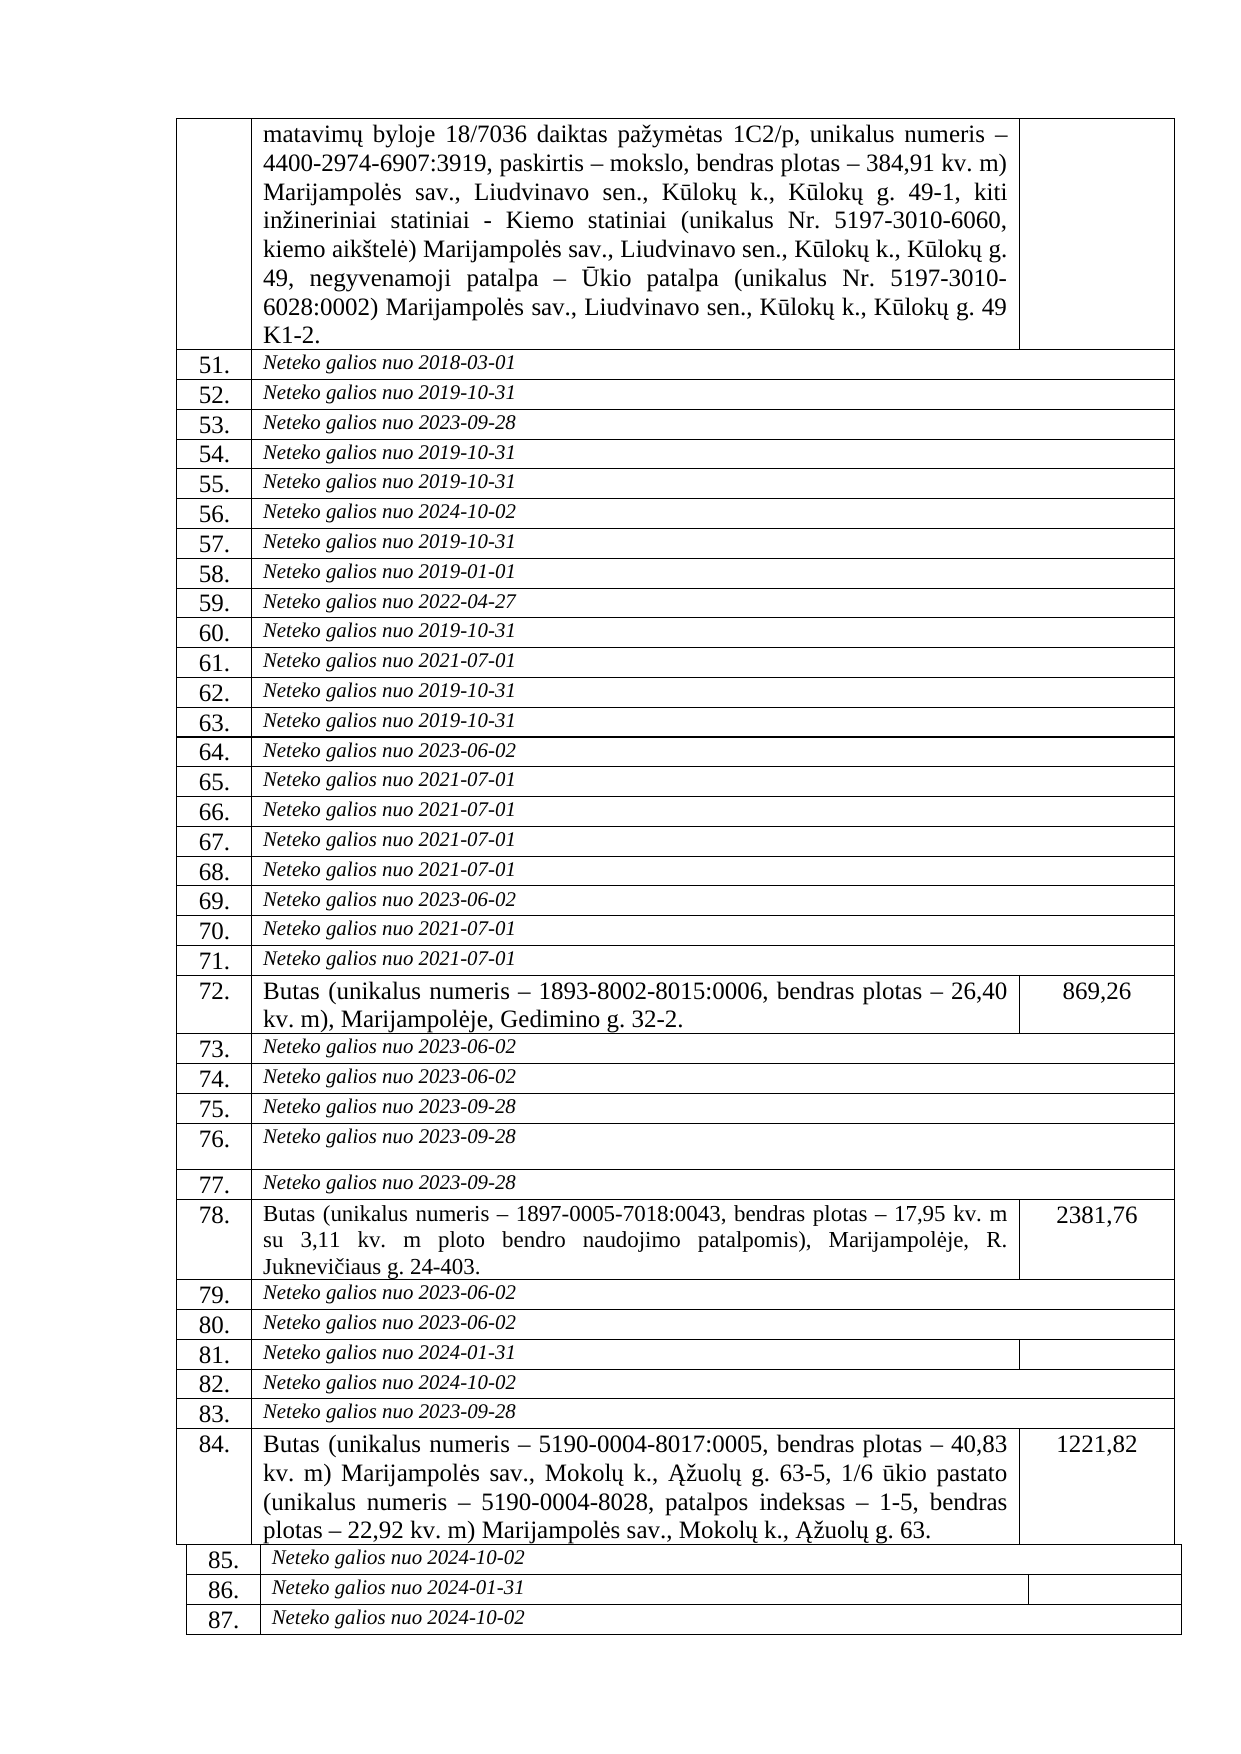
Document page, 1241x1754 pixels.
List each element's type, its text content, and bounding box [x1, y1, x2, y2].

table_cell Neteko galios nuo 2023-06-02 [252, 1310, 1174, 1339]
table_cell Neteko galios nuo 2023-06-02 [252, 1064, 1174, 1093]
table_cell Neteko galios nuo 2021-07-01 [252, 857, 1174, 885]
table_cell [1175, 885, 1182, 915]
table_cell [1175, 409, 1182, 438]
table_cell [1175, 736, 1182, 766]
table_cell Neteko galios nuo 2019-10-31 [252, 440, 1174, 468]
table_cell Neteko galios nuo 2019-10-31 [252, 529, 1174, 558]
table_cell 65. [177, 767, 251, 796]
table_cell Butas (unikalus numeris – 1893-8002-8015:0006, bendras plotas – 26,40 kv. m), Marijampolėje, Gedimino g. 32-2. [252, 976, 1019, 1033]
table_cell Neteko galios nuo 2023-06-02 [252, 1034, 1174, 1063]
table_cell Neteko galios nuo 2019-01-01 [252, 559, 1174, 587]
table_cell Neteko galios nuo 2023-09-28 [252, 1094, 1174, 1123]
table_cell [1175, 349, 1182, 379]
table_cell Neteko galios nuo 2019-10-31 [252, 618, 1174, 647]
table_cell [1175, 766, 1182, 796]
table_cell Neteko galios nuo 2021-07-01 [252, 946, 1174, 975]
table_cell matavimų byloje 18/7036 daiktas pažymėtas 1C2/p, unikalus numeris – 4400-2974-6907:3919, paskirtis – mokslo, bendras plotas – 384,91 kv. m) Marijampolės sav., Liudvinavo sen., Kūlokų k., Kūlokų g. 49-1, kiti inžineriniai statiniai - Kiemo statiniai (unikalus Nr. 5197-3010-6060, kiemo aikštelė) Marijampolės sav., Liudvinavo sen., Kūlokų k., Kūlokų g. 49, negyvenamoji patalpa – Ūkio patalpa (unikalus Nr. 5197-3010-6028:0002) Marijampolės sav., Liudvinavo sen., Kūlokų k., Kūlokų g. 49 K1-2. [252, 119, 1019, 349]
table_cell [1175, 118, 1182, 349]
table_cell [177, 1604, 186, 1633]
table_cell Neteko galios nuo 2021-07-01 [252, 648, 1174, 677]
table_cell [1175, 439, 1182, 468]
table_cell 56. [177, 499, 251, 528]
table_cell [1175, 915, 1182, 945]
table_cell 52. [177, 380, 251, 409]
table_cell [1175, 1123, 1182, 1169]
table_cell 86. [187, 1575, 260, 1604]
table_cell 51. [177, 350, 251, 379]
table_cell Neteko galios nuo 2024-01-31 [252, 1340, 1019, 1368]
table_cell 55. [177, 469, 251, 498]
table_cell Neteko galios nuo 2023-09-28 [252, 1170, 1174, 1199]
table_cell [177, 1574, 186, 1604]
table_cell 85. [187, 1545, 260, 1574]
table_cell [1175, 379, 1182, 409]
table_cell [1175, 498, 1182, 528]
table_cell [1175, 975, 1182, 1033]
table_cell Neteko galios nuo 2019-10-31 [252, 469, 1174, 498]
table_cell 869,26 [1020, 976, 1174, 1033]
table_cell 60. [177, 618, 251, 647]
table_cell 83. [177, 1399, 251, 1428]
table_cell [1175, 588, 1182, 617]
table_cell [1175, 1369, 1182, 1398]
table_cell 68. [177, 857, 251, 885]
table_cell 69. [177, 886, 251, 915]
table_cell [1029, 1575, 1181, 1604]
table_cell [1020, 119, 1174, 349]
table_cell [1175, 1279, 1182, 1309]
table_cell [1020, 1340, 1174, 1368]
table_cell Neteko galios nuo 2019-10-31 [252, 708, 1174, 736]
table_cell [1175, 1169, 1182, 1199]
table_cell 87. [187, 1605, 260, 1633]
table_cell [1175, 1199, 1182, 1279]
table_cell [1175, 558, 1182, 587]
table_cell Neteko galios nuo 2024-01-31 [261, 1575, 1028, 1604]
table_cell 64. [177, 738, 251, 766]
table_cell Neteko galios nuo 2022-04-27 [252, 589, 1174, 617]
table_cell Neteko galios nuo 2023-06-02 [252, 886, 1174, 915]
table_cell [1175, 617, 1182, 647]
table_cell 63. [177, 708, 251, 736]
table_cell Neteko galios nuo 2019-10-31 [252, 380, 1174, 409]
table_cell 67. [177, 827, 251, 856]
table_cell 76. [177, 1124, 251, 1169]
table_cell [1175, 1339, 1182, 1368]
table_cell [1175, 1309, 1182, 1339]
table_cell 84. [177, 1429, 251, 1544]
table_cell 71. [177, 946, 251, 975]
table_cell 79. [177, 1280, 251, 1309]
table_cell Neteko galios nuo 2019-10-31 [252, 678, 1174, 707]
table_cell Neteko galios nuo 2024-10-02 [261, 1545, 1181, 1574]
table_cell 78. [177, 1200, 251, 1279]
table_cell 54. [177, 440, 251, 468]
table_cell 80. [177, 1310, 251, 1339]
table_cell Neteko galios nuo 2023-06-02 [252, 1280, 1174, 1309]
table_cell Neteko galios nuo 2021-07-01 [252, 827, 1174, 856]
table_cell [1175, 707, 1182, 736]
table_cell [177, 1545, 186, 1574]
table_cell Neteko galios nuo 2023-09-28 [252, 1399, 1174, 1428]
table_cell Neteko galios nuo 2023-09-28 [252, 410, 1174, 438]
table_cell 77. [177, 1170, 251, 1199]
table_cell 53. [177, 410, 251, 438]
table_cell 58. [177, 559, 251, 587]
table_cell Neteko galios nuo 2024-10-02 [261, 1605, 1181, 1633]
table_cell Neteko galios nuo 2023-09-28 [252, 1124, 1174, 1169]
table_cell [1175, 796, 1182, 826]
table_cell Neteko galios nuo 2023-06-02 [252, 738, 1174, 766]
table_cell 2381,76 [1020, 1200, 1174, 1279]
table_cell Butas (unikalus numeris – 5190-0004-8017:0005, bendras plotas – 40,83 kv. m) Marijampolės sav., Mokolų k., Ąžuolų g. 63-5, 1/6 ūkio pastato (unikalus numeris – 5190-0004-8028, patalpos indeksas – 1-5, bendras plotas – 22,92 kv. m) Marijampolės sav., Mokolų k., Ąžuolų g. 63. [252, 1429, 1019, 1544]
table_cell 82. [177, 1370, 251, 1398]
table_cell Butas (unikalus numeris – 1897-0005-7018:0043, bendras plotas – 17,95 kv. m su 3,11 kv. m ploto bendro naudojimo patalpomis), Marijampolėje, R. Juknevičiaus g. 24-403. [252, 1200, 1019, 1279]
table_cell [1175, 677, 1182, 707]
table_cell 74. [177, 1064, 251, 1093]
table_cell [1175, 647, 1182, 677]
table_cell 59. [177, 589, 251, 617]
table_cell 75. [177, 1094, 251, 1123]
table_cell 73. [177, 1034, 251, 1063]
table_cell 61. [177, 648, 251, 677]
table_cell [1175, 528, 1182, 558]
table_cell Neteko galios nuo 2024-10-02 [252, 499, 1174, 528]
table_cell 1221,82 [1020, 1429, 1174, 1544]
table_cell Neteko galios nuo 2021-07-01 [252, 797, 1174, 826]
table_cell Neteko galios nuo 2021-07-01 [252, 767, 1174, 796]
table_cell [1175, 468, 1182, 498]
table_cell 70. [177, 916, 251, 945]
table_cell Neteko galios nuo 2018-03-01 [252, 350, 1174, 379]
table_cell [1175, 1398, 1182, 1428]
table_cell 57. [177, 529, 251, 558]
table_cell 66. [177, 797, 251, 826]
table_cell Neteko galios nuo 2021-07-01 [252, 916, 1174, 945]
table_cell [1175, 1428, 1182, 1544]
table_cell [177, 119, 251, 349]
table_cell [1175, 1063, 1182, 1093]
table_cell Neteko galios nuo 2024-10-02 [252, 1370, 1174, 1398]
table_cell [1175, 945, 1182, 975]
table_cell 81. [177, 1340, 251, 1368]
table_cell 62. [177, 678, 251, 707]
table_cell [1175, 856, 1182, 885]
table_cell 72. [177, 976, 251, 1033]
table_cell [1175, 1033, 1182, 1063]
table_cell [1175, 1093, 1182, 1123]
table_cell [1175, 826, 1182, 856]
